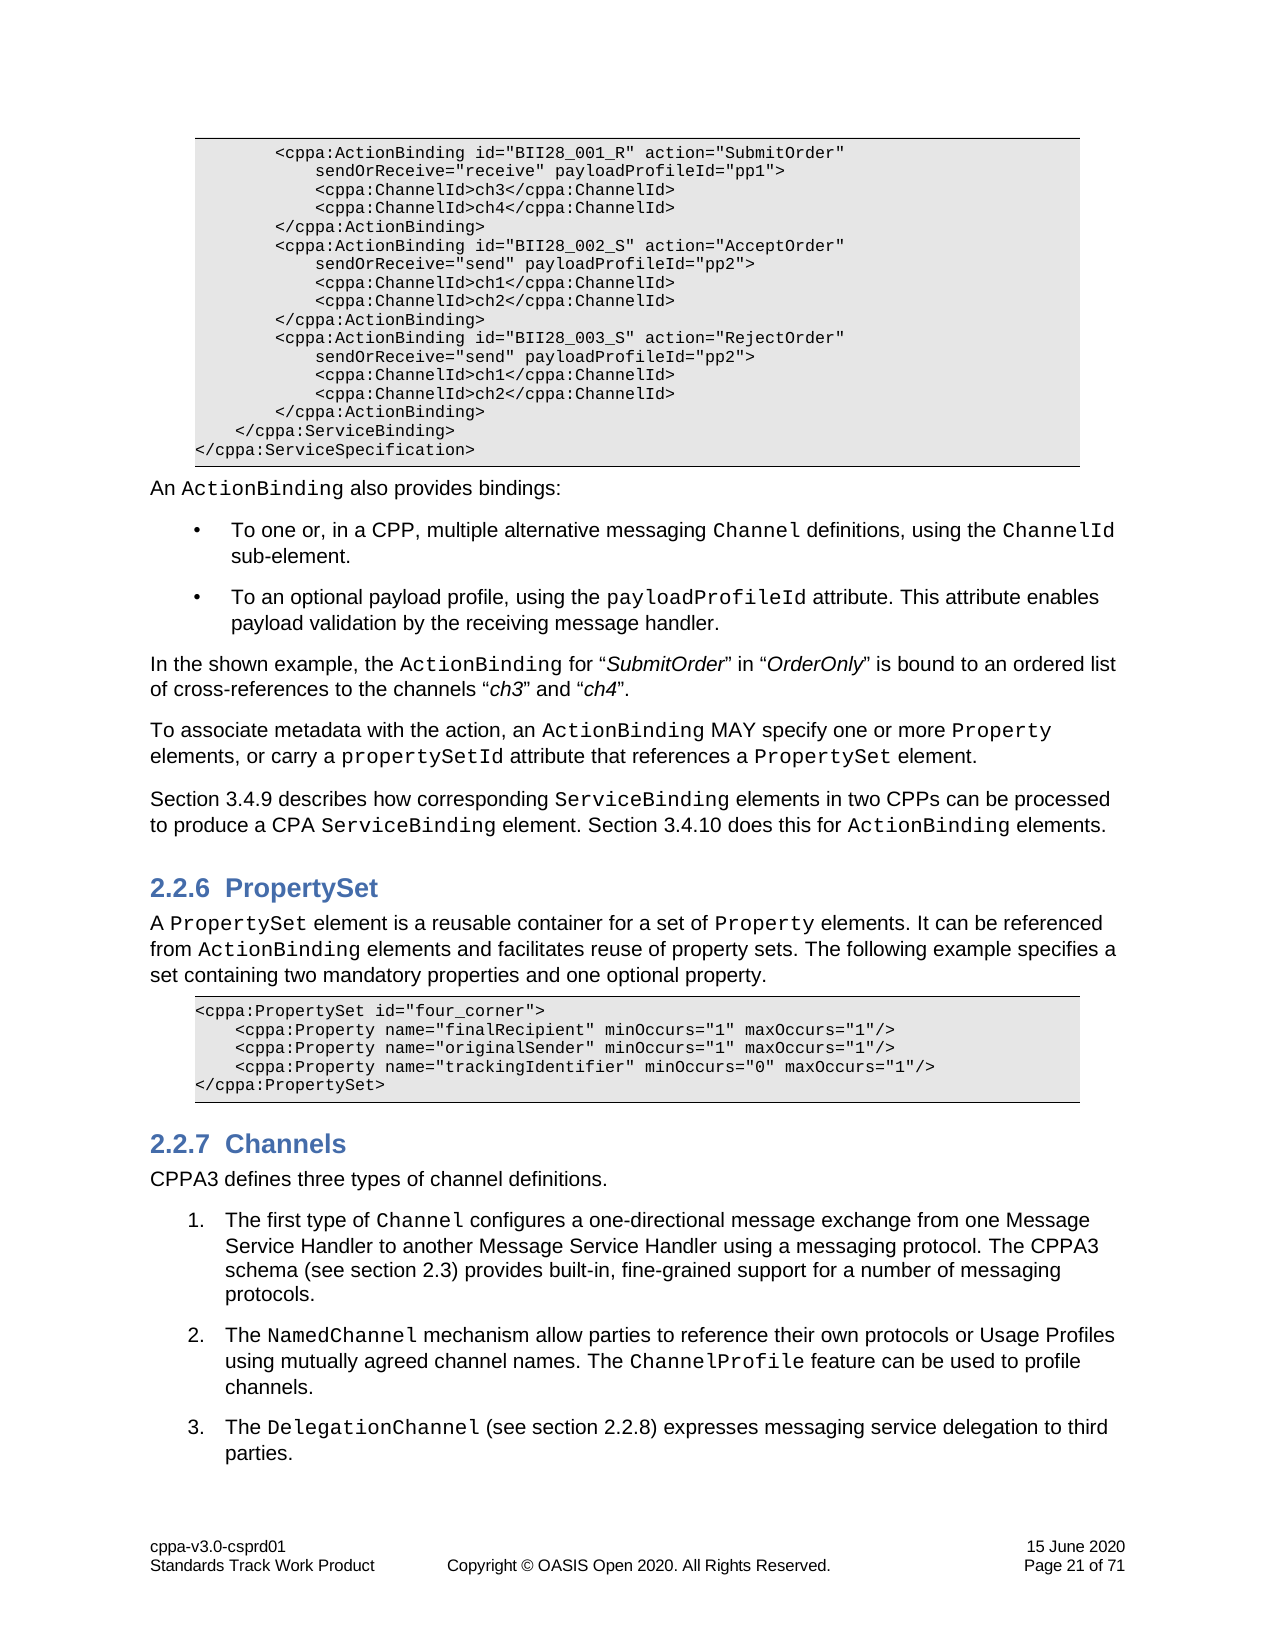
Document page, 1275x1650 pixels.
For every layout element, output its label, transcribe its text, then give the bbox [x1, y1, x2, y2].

text <cppa:ActionBinding id="BII28_001_R" action="SubmitOrder" sendOrReceive="receive" payloadProfileId="pp1"> [195, 139, 1080, 174]
subtitle PropertySet [150, 872, 1125, 903]
text <cppa:Property name="finalRecipient" minOccurs="1" maxOccurs="1"/> [195, 1014, 1080, 1033]
text <cppa:Property name="originalSender" minOccurs="1" maxOccurs="1"/> [195, 1033, 1080, 1051]
text <cppa:ChannelId>ch1</cppa:ChannelId> [195, 267, 1080, 286]
text </cppa:ActionBinding> [195, 304, 1080, 323]
text To associate metadata with the action, an ActionBinding MAY specify one or more Property elements, or carry a propertySetId attribute that references a PropertySet element. [150, 718, 1125, 770]
text <cppa:ChannelId>ch2</cppa:ChannelId> [195, 286, 1080, 304]
text <cppa:PropertySet id="four_corner"> [195, 997, 1080, 1014]
text <cppa:ActionBinding id="BII28_002_S" action="AcceptOrder" sendOrReceive="send" payloadProfileId="pp2"> [195, 230, 1080, 267]
text CPPA3 defines three types of channel definitions. [150, 1167, 1125, 1191]
text An ActionBinding also provides bindings: [150, 476, 1125, 501]
text <cppa:ActionBinding id="BII28_003_S" action="RejectOrder" sendOrReceive="send" payloadProfileId="pp2"> [195, 323, 1080, 360]
text In the shown example, the ActionBinding for “SubmitOrder” in “OrderOnly” is bound to an ordered list of cross-references to the channels “ch3” and “ch4”. [150, 651, 1125, 701]
text <cppa:ChannelId>ch2</cppa:ChannelId> [195, 378, 1080, 397]
text </cppa:ServiceSpecification> [195, 434, 1080, 466]
text </cppa:ServiceBinding> [195, 416, 1080, 434]
text <cppa:Property name="trackingIdentifier" minOccurs="0" maxOccurs="1"/> [195, 1051, 1080, 1070]
text </cppa:ActionBinding> [195, 397, 1080, 416]
list To an optional payload profile, using the payloadProfileId attribute. This attribute enables payload validation by the receiving message handler. [193, 585, 1125, 635]
text <cppa:ChannelId>ch3</cppa:ChannelId> [195, 174, 1080, 193]
list The DelegationChannel (see section 2.2.8) expresses messaging service delegation to third parties. [187, 1415, 1125, 1465]
text </cppa:PropertySet> [195, 1070, 1080, 1102]
text A PropertySet element is a reusable container for a set of Property elements. It can be referenced from ActionBinding elements and facilitates reuse of property sets. The following example specifies a set containing two mandatory properties and one optional property. [150, 911, 1125, 987]
text <cppa:ChannelId>ch1</cppa:ChannelId> [195, 360, 1080, 378]
text Section 3.4.9 describes how corresponding ServiceBinding elements in two CPPs can be processed to produce a CPA ServiceBinding element. Section 3.4.10 does this for ActionBinding elements. [150, 787, 1125, 838]
text <cppa:ChannelId>ch4</cppa:ChannelId> [195, 193, 1080, 212]
list The first type of Channel configures a one-directional message exchange from one Message Service Handler to another Message Service Handler using a messaging protocol. The CPPA3 schema (see section 2.3) provides built-in, fine-grained support for a number of messaging protocols. [187, 1208, 1125, 1306]
text </cppa:ActionBinding> [195, 212, 1080, 230]
subtitle Channels [150, 1128, 1125, 1159]
list The NamedChannel mechanism allow parties to reference their own protocols or Usage Profiles using mutually agreed channel names. The ChannelProfile feature can be used to profile channels. [187, 1323, 1125, 1399]
list To one or, in a CPP, multiple alternative messaging Channel definitions, using the ChannelId sub-element. [193, 518, 1125, 568]
